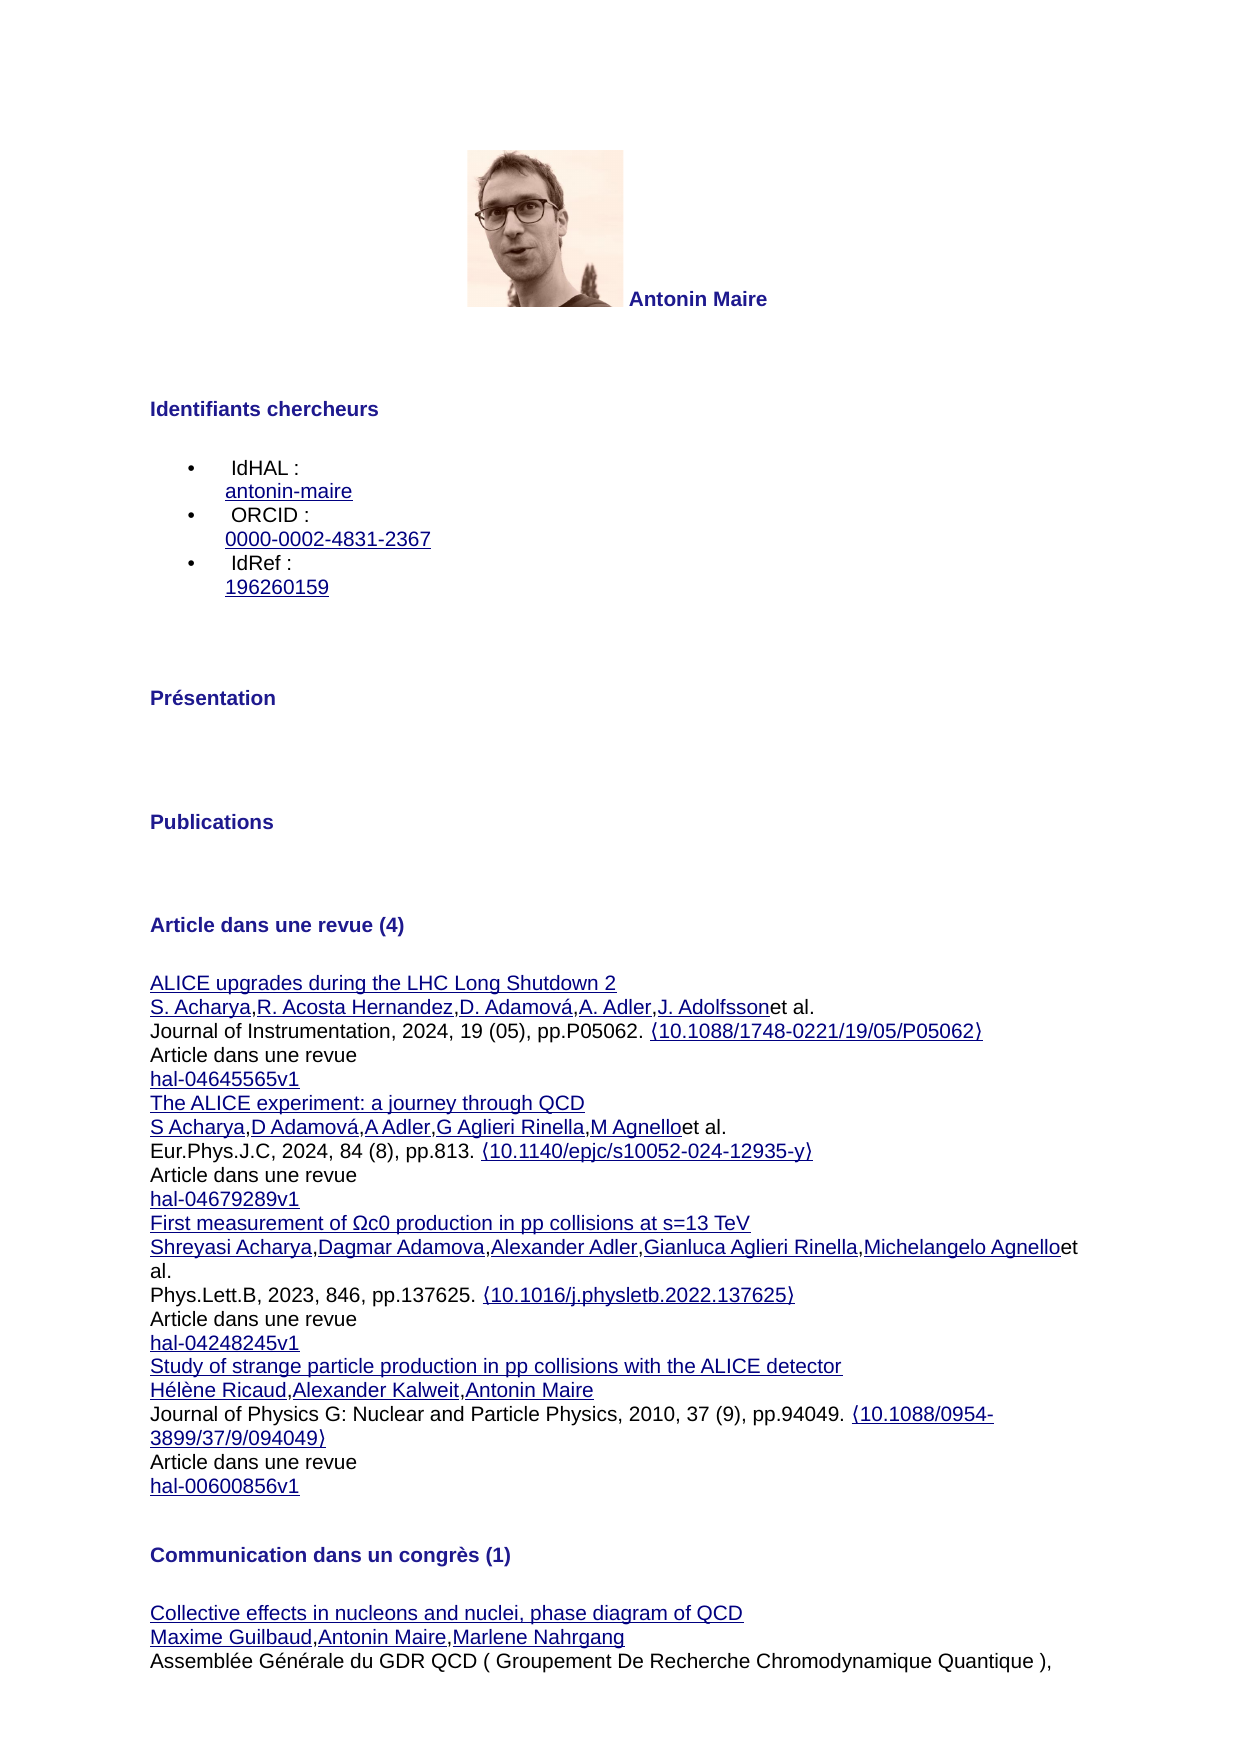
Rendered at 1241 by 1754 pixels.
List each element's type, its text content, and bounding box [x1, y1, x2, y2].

subtitle Communication dans un congrès (1) [150, 1543, 1090, 1567]
list 0000-0002-4831-2367 [187, 527, 1090, 551]
subtitle Article dans une revue (4) [150, 913, 1090, 937]
table_cell Study of strange particle production in pp collisions with the ALICE detector Hélène Ricaud,Alexander Kalweit,Antonin Maire Journal of Physics G: Nuclear and Particle Physics, 2010, 37 (9), pp.94049. ⟨10.1088/0954-3899/37/9/094049⟩ Article dans une revue hal-00600856v1 [150, 1354, 1090, 1498]
table_cell The ALICE experiment: a journey through QCD S Acharya,D Adamová,A Adler,G Aglieri Rinella,M Agnelloet al. Eur.Phys.J.C, 2024, 84 (8), pp.813. ⟨10.1140/epjc/s10052-024-12935-y⟩ Article dans une revue hal-04679289v1 [150, 1091, 1090, 1211]
list IdHAL : [187, 455, 1090, 479]
subtitle Identifiants chercheurs [150, 397, 1090, 421]
list IdRef : [187, 551, 1090, 575]
list antonin-maire [187, 479, 1090, 503]
table_header ALICE upgrades during the LHC Long Shutdown 2 S. Acharya,R. Acosta Hernandez,D. Adamová,A. Adler,J. Adolfssonet al. Journal of Instrumentation, 2024, 19 (05), pp.P05062. ⟨10.1088/1748-0221/19/05/P05062⟩ Article dans une revue hal-04645565v1 [150, 971, 1090, 1091]
picture [467, 150, 624, 307]
subtitle Présentation [150, 686, 1090, 709]
table_header Collective effects in nucleons and nuclei, phase diagram of QCD Maxime Guilbaud,Antonin Maire,Marlene Nahrgang Assemblée Générale du GDR QCD ( Groupement De Recherche Chromodynamique Quantique ), [150, 1601, 1090, 1673]
table_cell First measurement of Ωc0 production in pp collisions at s=13 TeV Shreyasi Acharya,Dagmar Adamova,Alexander Adler,Gianluca Aglieri Rinella,Michelangelo Agnelloet al. Phys.Lett.B, 2023, 846, pp.137625. ⟨10.1016/j.physletb.2022.137625⟩ Article dans une revue hal-04248245v1 [150, 1211, 1090, 1354]
subtitle Publications [150, 809, 1090, 833]
list ORCID : [187, 503, 1090, 527]
subtitle Antonin Maire [150, 150, 1090, 311]
list 196260159 [187, 575, 1090, 599]
